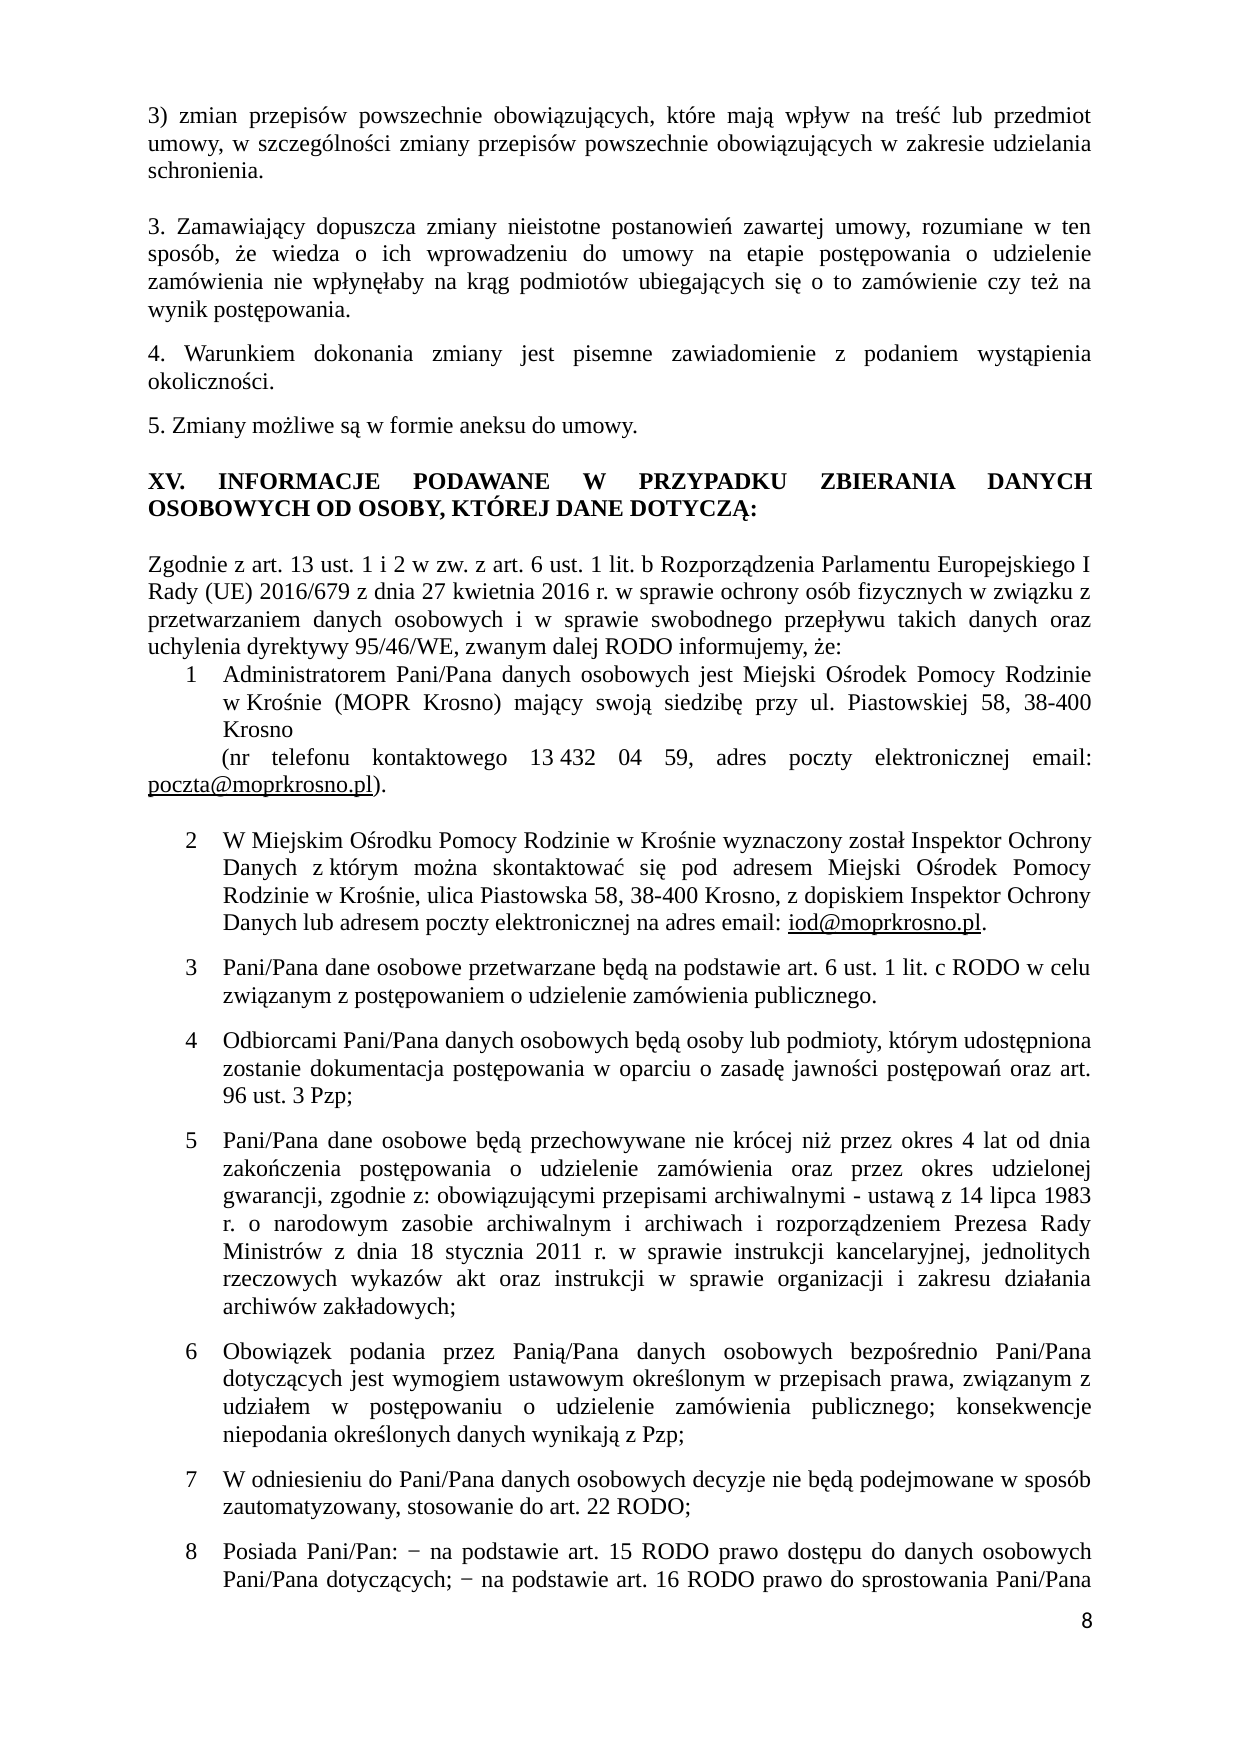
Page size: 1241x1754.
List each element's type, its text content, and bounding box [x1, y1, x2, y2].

text 5. Zmiany możliwe są w formie aneksu do umowy. [148, 412, 1093, 439]
list Odbiorcami Pani/Pana danych osobowych będą osoby lub podmioty, którym udostępniona zostanie dokumentacja postępowania w oparciu o zasadę jawności postępowań oraz art. 96 ust. 3 Pzp; [185, 1026, 1093, 1109]
list W odniesieniu do Pani/Pana danych osobowych decyzje nie będą podejmowane w sposób zautomatyzowany, stosowanie do art. 22 RODO; [185, 1465, 1093, 1520]
list Obowiązek podania przez Panią/Pana danych osobowych bezpośrednio Pani/Pana dotyczących jest wymogiem ustawowym określonym w przepisach prawa, związanym z udziałem w postępowaniu o udzielenie zamówienia publicznego; konsekwencje niepodania określonych danych wynikają z Pzp; [185, 1337, 1093, 1447]
list Pani/Pana dane osobowe będą przechowywane nie krócej niż przez okres 4 lat od dnia zakończenia postępowania o udzielenie zamówienia oraz przez okres udzielonej gwarancji, zgodnie z: obowiązującymi przepisami archiwalnymi - ustawą z 14 lipca 1983 r. o narodowym zasobie archiwalnym i archiwach i rozporządzeniem Prezesa Rady Ministrów z dnia 18 stycznia 2011 r. w sprawie instrukcji kancelaryjnej, jednolitych rzeczowych wykazów akt oraz instrukcji w sprawie organizacji i zakresu działania archiwów zakładowych; [185, 1126, 1093, 1319]
text (nr telefonu kontaktowego 13 432 04 59, adres poczty elektronicznej email: poczta@moprkrosno.pl). [148, 743, 1093, 798]
text 3. Zamawiający dopuszcza zmiany nieistotne postanowień zawartej umowy, rozumiane w ten sposób, że wiedza o ich wprowadzeniu do umowy na etapie postępowania o udzielenie zamówienia nie wpłynęłaby na krąg podmiotów ubiegających się o to zamówienie czy też na wynik postępowania. [148, 212, 1093, 322]
text Zgodnie z art. 13 ust. 1 i 2 w zw. z art. 6 ust. 1 lit. b Rozporządzenia Parlamentu Europejskiego I Rady (UE) 2016/679 z dnia 27 kwietnia 2016 r. w sprawie ochrony osób fizycznych w związku z przetwarzaniem danych osobowych i w sprawie swobodnego przepływu takich danych oraz uchylenia dyrektywy 95/46/WE, zwanym dalej RODO informujemy, że: [148, 549, 1093, 660]
list W Miejskim Ośrodku Pomocy Rodzinie w Krośnie wyznaczony został Inspektor Ochrony Danych z którym można skontaktować się pod adresem Miejski Ośrodek Pomocy Rodzinie w Krośnie, ulica Piastowska 58, 38-400 Krosno, z dopiskiem Inspektor Ochrony Danych lub adresem poczty elektronicznej na adres email: iod@moprkrosno.pl. [185, 826, 1093, 936]
text 3) zmian przepisów powszechnie obowiązujących, które mają wpływ na treść lub przedmiot umowy, w szczególności zmiany przepisów powszechnie obowiązujących w zakresie udzielania schronienia. [148, 101, 1093, 184]
text XV. INFORMACJE PODAWANE W PRZYPADKU ZBIERANIA DANYCH OSOBOWYCH OD OSOBY, KTÓREJ DANE DOTYCZĄ: [148, 467, 1093, 522]
text 4. Warunkiem dokonania zmiany jest pisemne zawiadomienie z podaniem wystąpienia okoliczności. [148, 339, 1093, 394]
list Administratorem Pani/Pana danych osobowych jest Miejski Ośrodek Pomocy Rodzinie w Krośnie (MOPR Krosno) mający swoją siedzibę przy ul. Piastowskiej 58, 38-400 Krosno [185, 660, 1093, 743]
list Posiada Pani/Pan: − na podstawie art. 15 RODO prawo dostępu do danych osobowych Pani/Pana dotyczących; − na podstawie art. 16 RODO prawo do sprostowania Pani/Pana [185, 1537, 1093, 1592]
list Pani/Pana dane osobowe przetwarzane będą na podstawie art. 6 ust. 1 lit. c RODO w celu związanym z postępowaniem o udzielenie zamówienia publicznego. [185, 953, 1093, 1009]
